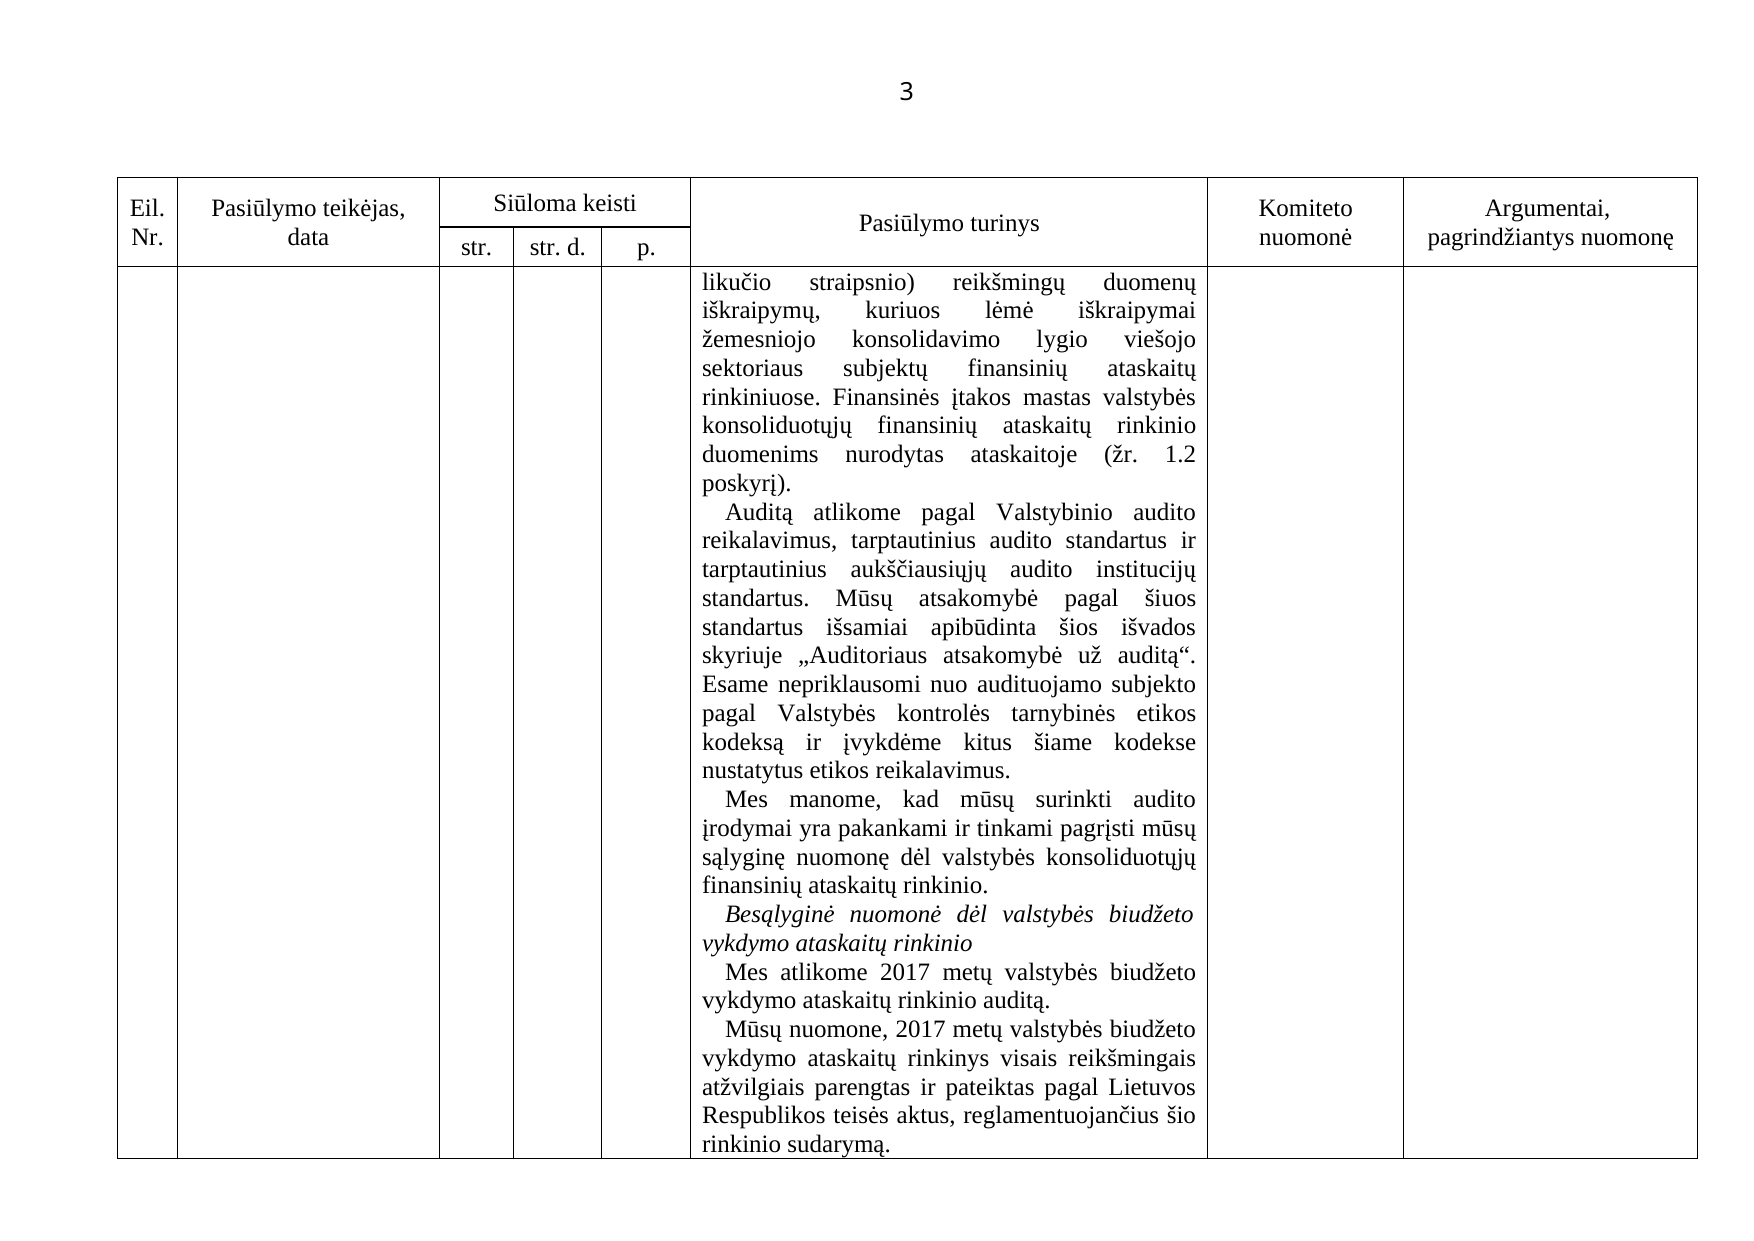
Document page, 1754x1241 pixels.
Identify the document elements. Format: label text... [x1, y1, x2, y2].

table_cell [440, 267, 513, 1158]
table_header Pasiūlymo turinys [691, 178, 1207, 266]
table_cell [1208, 267, 1403, 1158]
table_header Siūloma keisti [440, 178, 690, 226]
table_cell [1404, 267, 1697, 1158]
table_header Komiteto nuomonė [1208, 178, 1403, 266]
table_header Pasiūlymo teikėjas, data [178, 178, 439, 266]
table_cell str. d. [514, 228, 601, 266]
table_header Eil. Nr. [118, 178, 177, 266]
table_cell [602, 267, 690, 1158]
table_cell [514, 267, 601, 1158]
table_header Argumentai, pagrindžiantys nuomonę [1404, 178, 1697, 266]
table_cell likučio straipsnio) reikšmingų duomenų iškraipymų, kuriuos lėmė iškraipymai žemesniojo konsolidavimo lygio viešojo sektoriaus subjektų finansinių ataskaitų rinkiniuose. Finansinės įtakos mastas valstybės konsoliduotųjų finansinių ataskaitų rinkinio duomenims nurodytas ataskaitoje (žr. 1.2 poskyrį). Auditą atlikome pagal Valstybinio audito reikalavimus, tarptautinius audito standartus ir tarptautinius aukščiausiųjų audito institucijų standartus. Mūsų atsakomybė pagal šiuos standartus išsamiai apibūdinta šios išvados skyriuje „Auditoriaus atsakomybė už auditą“. Esame nepriklausomi nuo audituojamo subjekto pagal Valstybės kontrolės tarnybinės etikos kodeksą ir įvykdėme kitus šiame kodekse nustatytus etikos reikalavimus. Mes manome, kad mūsų surinkti audito įrodymai yra pakankami ir tinkami pagrįsti mūsų sąlyginę nuomonę dėl valstybės konsoliduotųjų finansinių ataskaitų rinkinio. Besąlyginė nuomonė dėl valstybės biudžeto vykdymo ataskaitų rinkinio Mes atlikome 2017 metų valstybės biudžeto vykdymo ataskaitų rinkinio auditą. Mūsų nuomone, 2017 metų valstybės biudžeto vykdymo ataskaitų rinkinys visais reikšmingais atžvilgiais parengtas ir pateiktas pagal Lietuvos Respublikos teisės aktus, reglamentuojančius šio rinkinio sudarymą. [691, 267, 1207, 1158]
table_cell [118, 267, 177, 1158]
table_cell p. [602, 228, 690, 266]
table_cell str. [440, 228, 513, 266]
table_cell [178, 267, 439, 1158]
